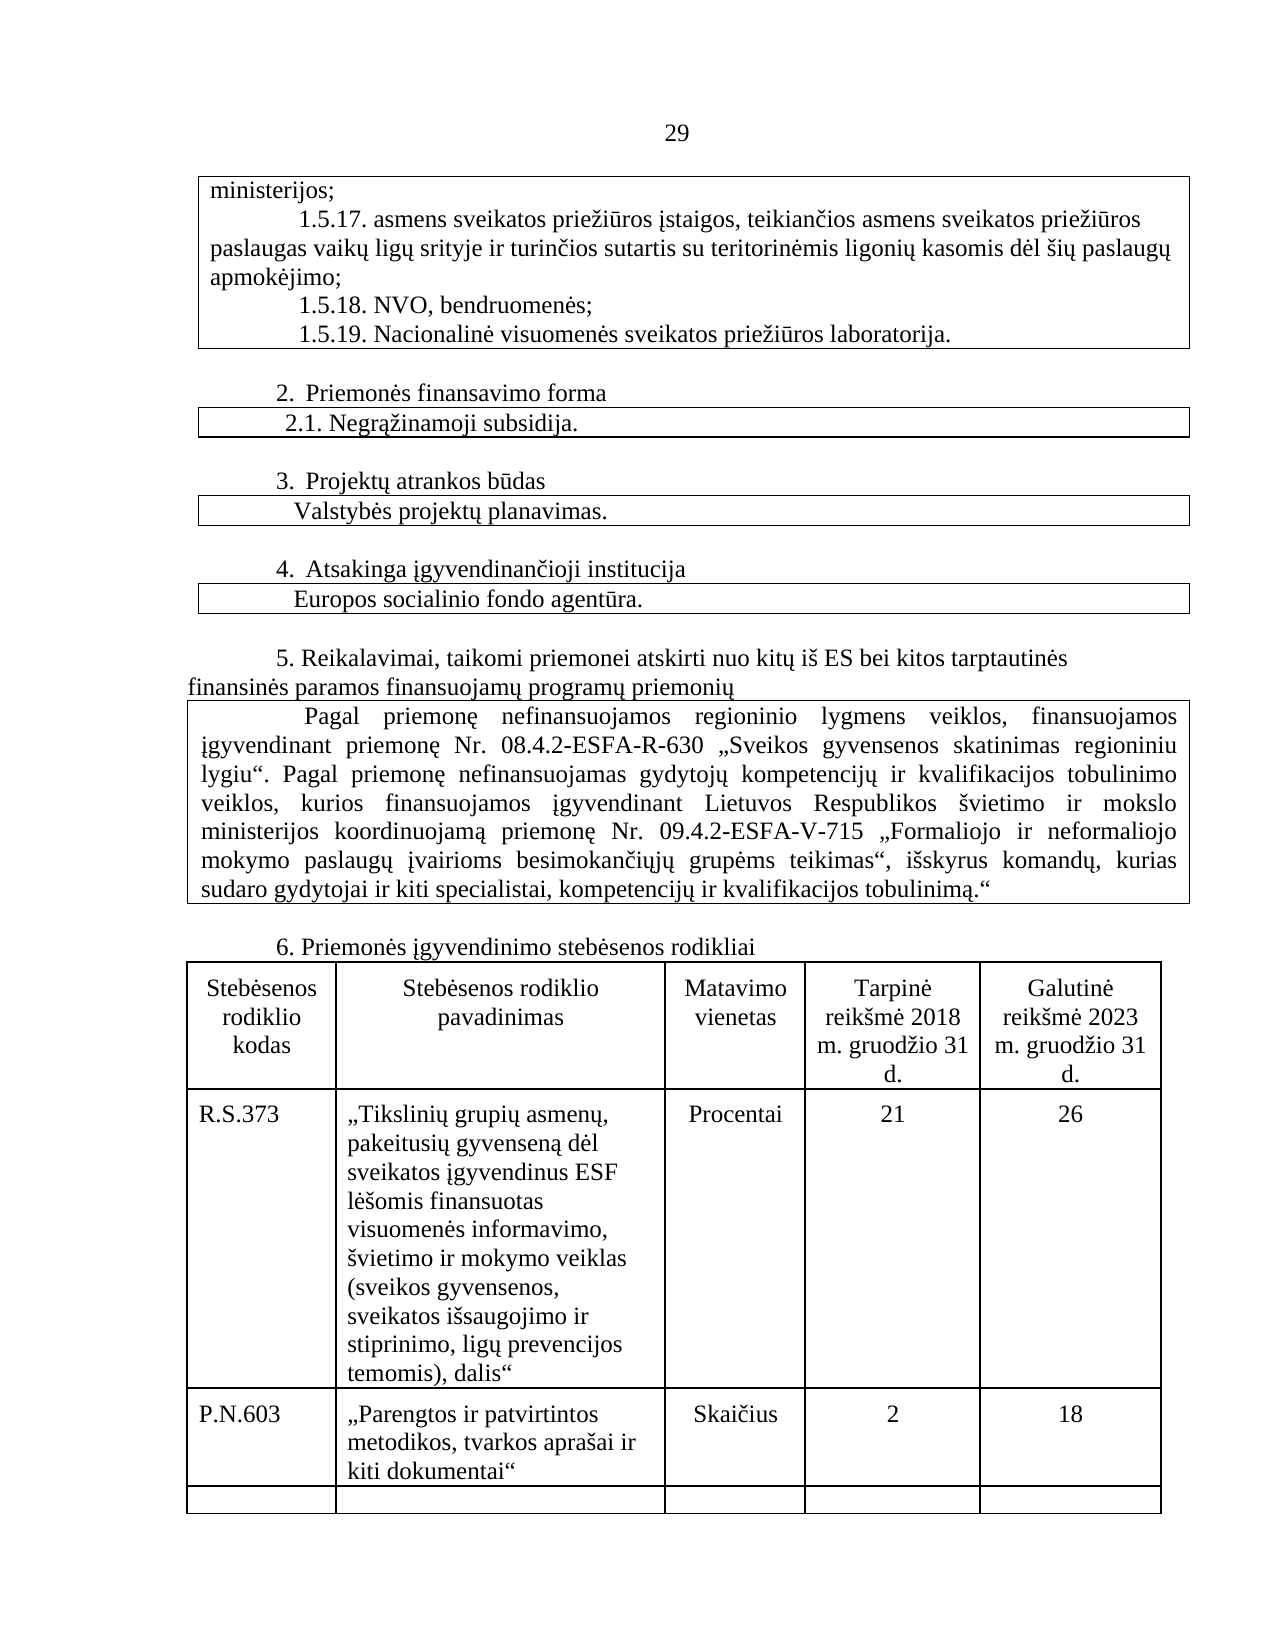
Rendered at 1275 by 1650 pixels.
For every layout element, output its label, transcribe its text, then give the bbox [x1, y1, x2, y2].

text 5. Reikalavimai, taikomi priemonei atskirti nuo kitų iš ES bei kitos tarptautinės finansinės paramos finansuojamų programų priemonių [187, 643, 1167, 700]
table_cell P.N.603 [188, 1389, 335, 1485]
table_cell „Tikslinių grupių asmenų, pakeitusių gyvenseną dėl sveikatos įgyvendinus ESF lėšomis finansuotas visuomenės informavimo, švietimo ir mokymo veiklas (sveikos gyvensenos, sveikatos išsaugojimo ir stiprinimo, ligų prevencijos temomis), dalis“ [337, 1090, 664, 1387]
table_cell „Parengtos ir patvirtintos metodikos, tvarkos aprašai ir kiti dokumentai“ [337, 1389, 664, 1485]
table_header Tarpinė reikšmė 2018 m. gruodžio 31 d. [806, 963, 979, 1088]
table_header Stebėsenos rodiklio kodas [188, 963, 335, 1088]
table_header Stebėsenos rodiklio pavadinimas [337, 963, 664, 1088]
table_header Pagal priemonę nefinansuojamos regioninio lygmens veiklos, finansuojamos įgyvendinant priemonę Nr. 08.4.2-ESFA-R-630 „Sveikos gyvensenos skatinimas regioniniu lygiu“. Pagal priemonę nefinansuojamas gydytojų kompetencijų ir kvalifikacijos tobulinimo veiklos, kurios finansuojamos įgyvendinant Lietuvos Respublikos švietimo ir mokslo ministerijos koordinuojamą priemonę Nr. 09.4.2-ESFA-V-715 „Formaliojo ir neformaliojo mokymo paslaugų įvairioms besimokančiųjų grupėms teikimas“, išskyrus komandų, kurias sudaro gydytojai ir kiti specialistai, kompetencijų ir kvalifikacijos tobulinimą.“ [188, 701, 1189, 903]
text 6. Priemonės įgyvendinimo stebėsenos rodikliai [187, 932, 1167, 961]
table_cell 21 [806, 1090, 979, 1387]
table_cell ministerijos; 1.5.17. asmens sveikatos priežiūros įstaigos, teikiančios asmens sveikatos priežiūros paslaugas vaikų ligų srityje ir turinčios sutartis su teritorinėmis ligonių kasomis dėl šių paslaugų apmokėjimo; 1.5.18. NVO, bendruomenės; 1.5.19. Nacionalinė visuomenės sveikatos priežiūros laboratorija. [199, 177, 1189, 348]
table_cell 2 [806, 1389, 979, 1485]
table_header Matavimo vienetas [666, 963, 804, 1088]
text 2. Priemonės finansavimo forma [187, 378, 1167, 407]
table_cell [806, 1487, 979, 1513]
table_header Valstybės projektų planavimas. [199, 496, 1189, 525]
table_cell 18 [981, 1389, 1160, 1485]
table_cell R.S.373 [188, 1090, 335, 1387]
text 3. Projektų atrankos būdas [225, 466, 1167, 495]
table_cell [188, 1487, 335, 1513]
table_cell [981, 1487, 1160, 1513]
table_header Europos socialinio fondo agentūra. [199, 584, 1189, 613]
table_cell 26 [981, 1090, 1160, 1387]
table_cell [337, 1487, 664, 1513]
table_cell [666, 1487, 804, 1513]
table_cell Skaičius [666, 1389, 804, 1485]
table_header Galutinė reikšmė 2023 m. gruodžio 31 d. [981, 963, 1160, 1088]
table_header 2.1. Negrąžinamoji subsidija. [199, 408, 1189, 436]
table_cell Procentai [666, 1090, 804, 1387]
text 4. Atsakinga įgyvendinančioji institucija [225, 554, 1167, 583]
